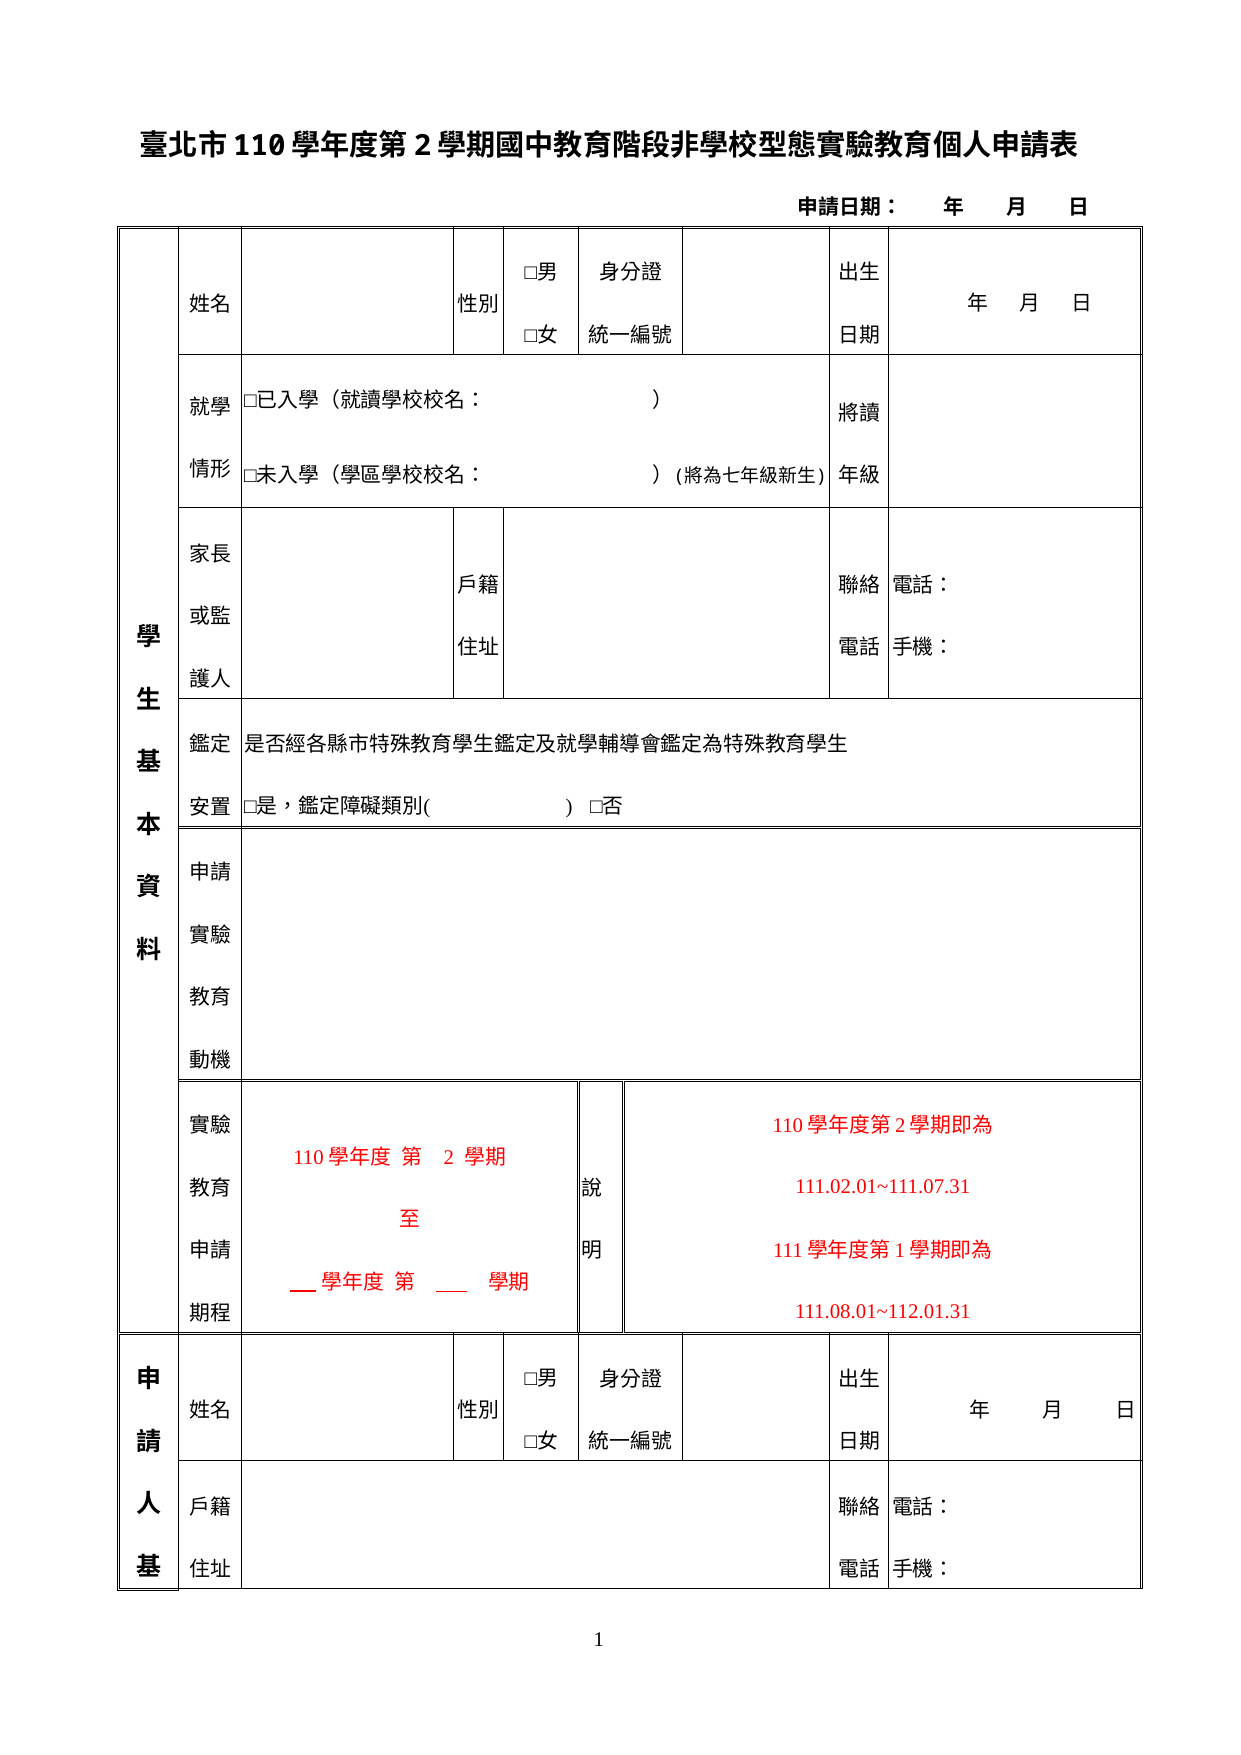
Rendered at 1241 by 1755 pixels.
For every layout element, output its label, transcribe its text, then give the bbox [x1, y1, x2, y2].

table_cell [683, 1335, 829, 1460]
text 臺北市110學年度第2學期國中教育階段非學校型態實驗教育個人申請表 [118, 101, 1100, 163]
table_cell 是否經各縣市特殊教育學生鑑定及就學輔導會鑑定為特殊教育學生 □是，鑑定障礙類別( ) □否 [242, 699, 1140, 826]
table_cell 戶籍住址 [179, 1461, 241, 1588]
table_cell [242, 508, 453, 698]
table_cell 身分證 統一編號 [579, 1335, 682, 1460]
table_cell 戶籍住址 [454, 508, 503, 698]
table_header 姓名 [179, 229, 241, 354]
table_cell 將讀 年級 [830, 355, 888, 507]
table_cell 聯絡電話 [830, 1461, 888, 1588]
table_cell 110 學年度 第 2 學期 至 學年度 第 學期 [242, 1082, 577, 1332]
table_cell 鑑定安置 [179, 699, 241, 826]
table_cell 性別 [454, 1335, 503, 1460]
table_cell 就學情形 [179, 355, 241, 507]
table_header [683, 229, 829, 354]
table_cell 電話： 手機： [889, 1461, 1140, 1588]
table_cell 110學年度第2學期即為 111.02.01~111.07.31 111學年度第1學期即為 111.08.01~112.01.31 [625, 1082, 1140, 1332]
table_header 學 生 基 本 資 料 [120, 229, 178, 1332]
table_header 年 月 日 [889, 229, 1140, 354]
table_cell [242, 1461, 829, 1588]
table_cell □已入學（就讀學校校名： ） □未入學（學區學校校名： ）(將為七年級新生) [242, 355, 829, 507]
table_cell 年 月 日 [889, 1335, 1140, 1460]
text 申請日期： 年 月 日 [797, 163, 1100, 226]
table_cell 說 明 [580, 1082, 622, 1332]
table_cell 家長或監護人 [179, 508, 241, 698]
table_header 出生日期 [830, 229, 888, 354]
table_cell 申請人基 [120, 1335, 178, 1588]
table_cell □男 □女 [504, 1335, 578, 1460]
table_cell 電話： 手機： [889, 508, 1140, 698]
table_header 性別 [454, 229, 503, 354]
table_header 身分證 統一編號 [579, 229, 682, 354]
table_cell [504, 508, 829, 698]
table_header [242, 229, 453, 354]
table_cell [242, 1335, 453, 1460]
table_cell [889, 355, 1140, 507]
table_cell 出生日期 [830, 1335, 888, 1460]
table_header □男 □女 [504, 229, 578, 354]
table_cell 實驗教育申請期程 [179, 1082, 241, 1332]
table_cell 聯絡電話 [830, 508, 888, 698]
table_cell 申請實驗教育 動機 [179, 829, 241, 1079]
table_cell 姓名 [179, 1335, 241, 1460]
table_cell [242, 829, 1140, 1079]
